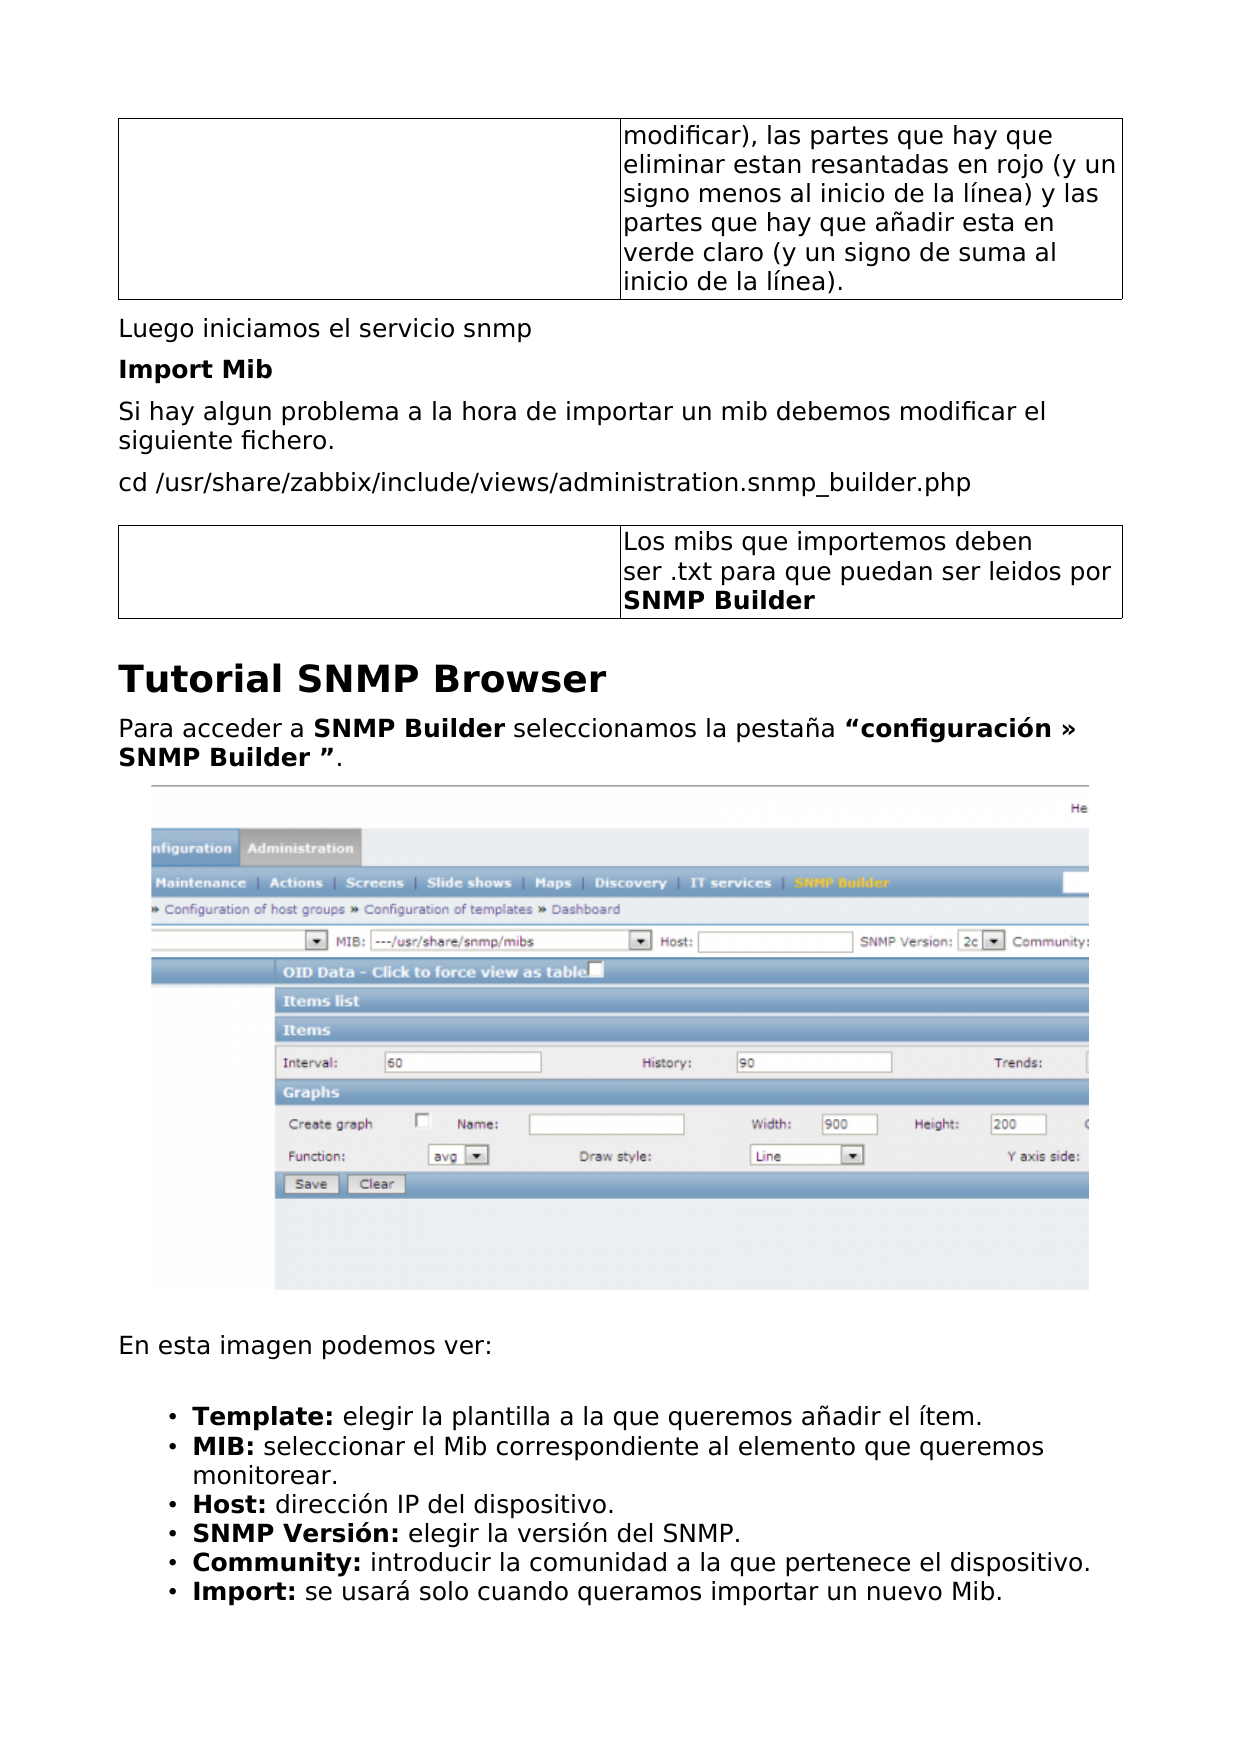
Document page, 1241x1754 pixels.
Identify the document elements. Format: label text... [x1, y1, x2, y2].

text En esta imagen podemos ver: [118, 1331, 1122, 1361]
text Para acceder a SNMP Builder seleccionamos la pestaña “configuración » SNMP Builder ”. [118, 714, 1122, 772]
list SNMP Versión: elegir la versión del SNMP. [177, 1519, 1122, 1548]
list Template: elegir la plantilla a la que queremos añadir el ítem. [177, 1402, 1122, 1432]
text Import Mib [118, 356, 1122, 385]
list MIB: seleccionar el Mib correspondiente al elemento que queremos monitorear. [177, 1432, 1122, 1490]
text Luego iniciamos el servicio snmp [118, 314, 1122, 343]
list Host: dirección IP del dispositivo. [177, 1490, 1122, 1519]
table_header Los mibs que importemos deben ser .txt para que puedan ser leidos por SNMP Builder [621, 526, 1122, 618]
text Si hay algun problema a la hora de importar un mib debemos modificar el siguiente fichero. [118, 397, 1122, 456]
picture [151, 785, 1089, 1290]
subtitle Tutorial SNMP Browser [118, 658, 1122, 702]
list Import: se usará solo cuando queramos importar un nuevo Mib. [177, 1577, 1122, 1607]
list Community: introducir la comunidad a la que pertenece el dispositivo. [177, 1548, 1122, 1577]
table_header [119, 119, 620, 299]
table_header [119, 526, 620, 618]
text cd /usr/share/zabbix/include/views/administration.snmp_builder.php [118, 468, 1122, 497]
table_header modificar), las partes que hay que eliminar estan resantadas en rojo (y un signo menos al inicio de la línea) y las partes que hay que añadir esta en verde claro (y un signo de suma al inicio de la línea). [621, 119, 1122, 299]
